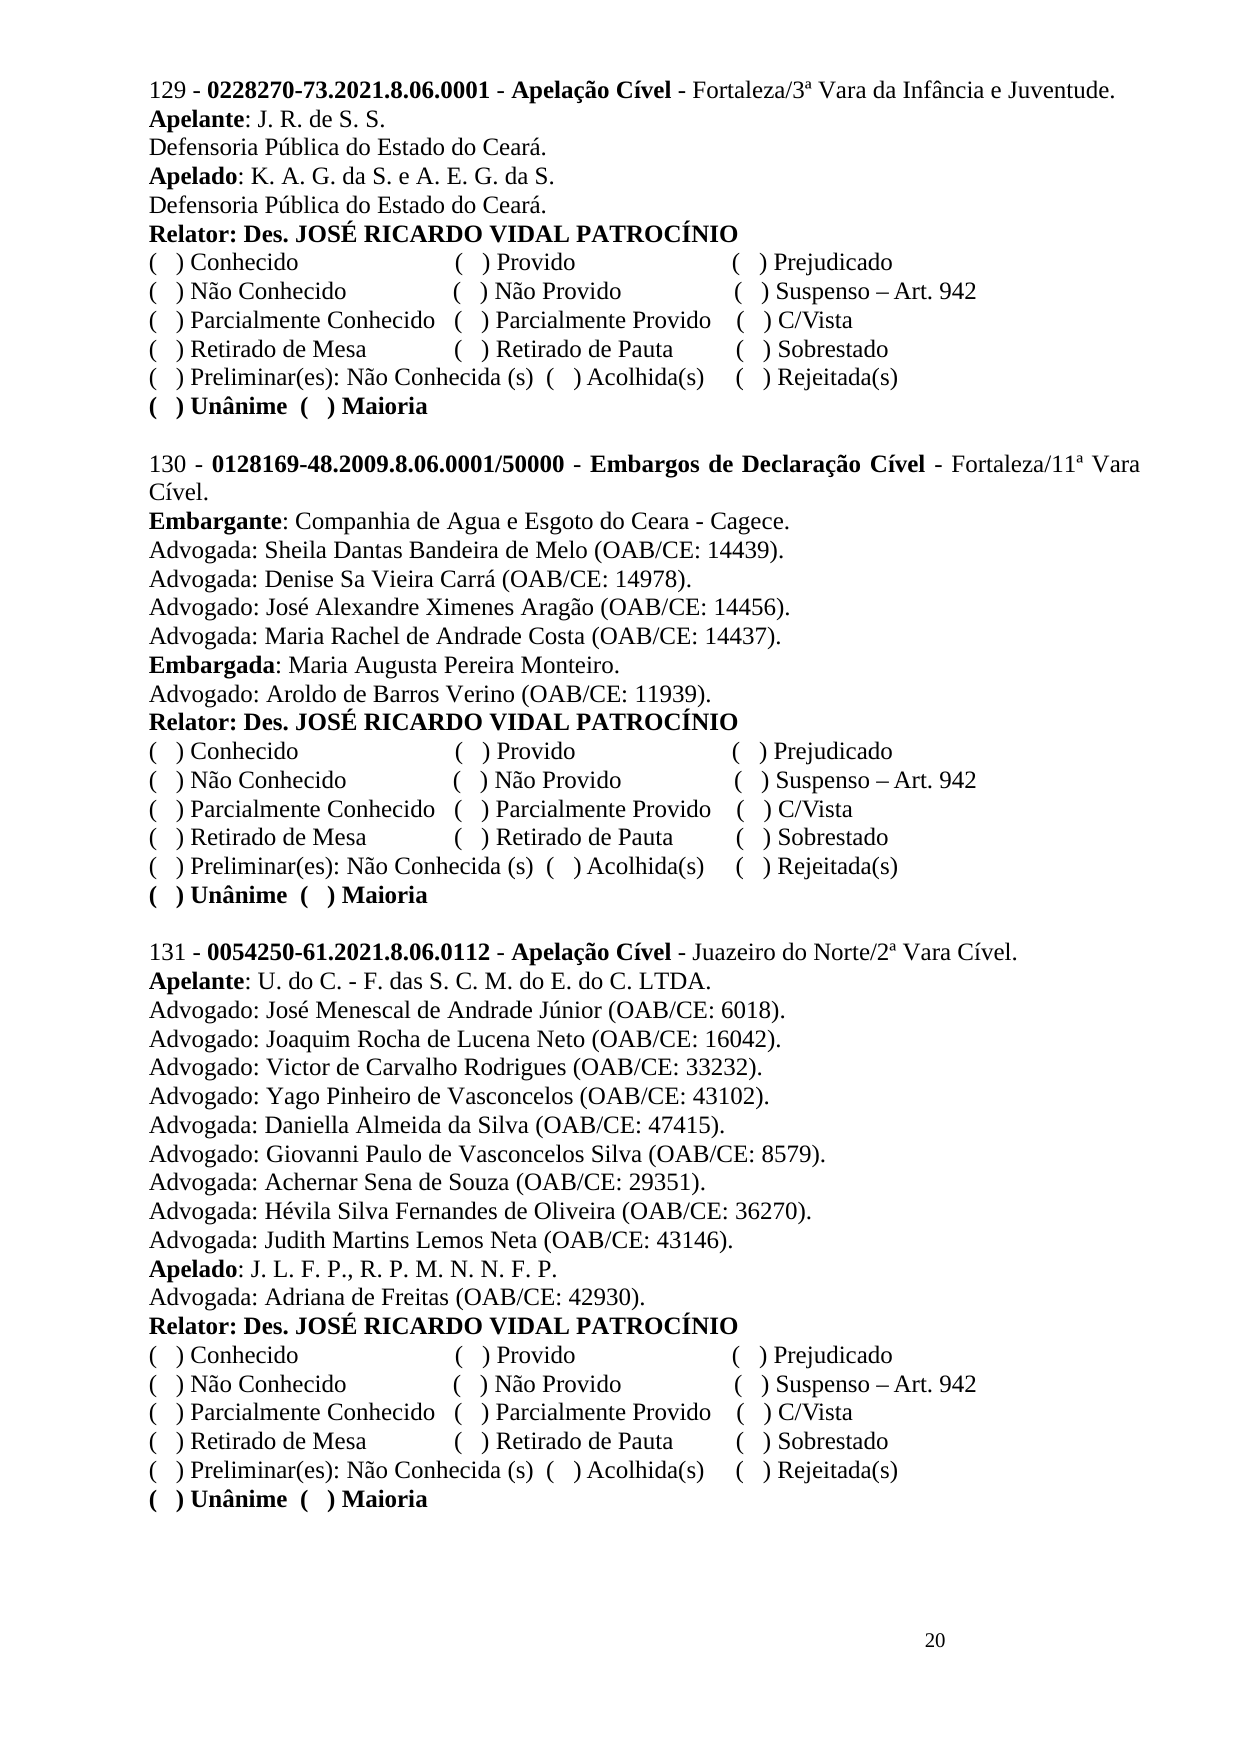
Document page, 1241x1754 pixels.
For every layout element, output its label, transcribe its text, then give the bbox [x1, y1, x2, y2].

text Advogado: Yago Pinheiro de Vasconcelos (OAB/CE: 43102). [148, 1081, 1141, 1110]
text ( ) Não Conhecido ( ) Não Provido ( ) Suspenso – Art. 942 [148, 765, 1158, 794]
text Apelado: J. L. F. P., R. P. M. N. N. F. P. [148, 1254, 1141, 1282]
text ( ) Parcialmente Conhecido ( ) Parcialmente Provido ( ) C/Vista [148, 794, 1158, 822]
text Advogada: Achernar Sena de Souza (OAB/CE: 29351). [148, 1167, 1141, 1196]
text Apelante: J. R. de S. S. [148, 104, 1141, 132]
text Defensoria Pública do Estado do Ceará. [148, 132, 1141, 161]
text Advogada: Hévila Silva Fernandes de Oliveira (OAB/CE: 36270). [148, 1196, 1141, 1225]
text ( ) Retirado de Mesa ( ) Retirado de Pauta ( ) Sobrestado [148, 1426, 1158, 1455]
text ( ) Unânime ( ) Maioria [148, 880, 1158, 909]
text Relator: Des. JOSÉ RICARDO VIDAL PATROCÍNIO [148, 219, 1141, 247]
text Advogado: José Menescal de Andrade Júnior (OAB/CE: 6018). [148, 995, 1141, 1024]
text ( ) Parcialmente Conhecido ( ) Parcialmente Provido ( ) C/Vista [148, 305, 1158, 334]
text ( ) Parcialmente Conhecido ( ) Parcialmente Provido ( ) C/Vista [148, 1397, 1158, 1426]
text Advogada: Maria Rachel de Andrade Costa (OAB/CE: 14437). [148, 621, 1141, 650]
text ( ) Conhecido ( ) Provido ( ) Prejudicado [148, 1340, 1141, 1369]
text ( ) Conhecido ( ) Provido ( ) Prejudicado [148, 736, 1141, 765]
text ( ) Não Conhecido ( ) Não Provido ( ) Suspenso – Art. 942 [148, 1369, 1158, 1397]
text Apelado: K. A. G. da S. e A. E. G. da S. [148, 161, 1141, 190]
text Advogado: Aroldo de Barros Verino (OAB/CE: 11939). [148, 679, 1141, 707]
text ( ) Conhecido ( ) Provido ( ) Prejudicado [148, 247, 1141, 276]
text Advogado: José Alexandre Ximenes Aragão (OAB/CE: 14456). [148, 592, 1141, 621]
text ( ) Retirado de Mesa ( ) Retirado de Pauta ( ) Sobrestado [148, 822, 1158, 851]
text Advogado: Joaquim Rocha de Lucena Neto (OAB/CE: 16042). [148, 1024, 1141, 1052]
text Embargada: Maria Augusta Pereira Monteiro. [148, 650, 1141, 679]
text Advogada: Judith Martins Lemos Neta (OAB/CE: 43146). [148, 1225, 1141, 1254]
text ( ) Unânime ( ) Maioria [148, 391, 1158, 420]
text 131 - 0054250-61.2021.8.06.0112 - Apelação Cível - Juazeiro do Norte/2ª Vara Cível. [148, 937, 1141, 966]
text Advogada: Daniella Almeida da Silva (OAB/CE: 47415). [148, 1110, 1141, 1139]
text ( ) Não Conhecido ( ) Não Provido ( ) Suspenso – Art. 942 [148, 276, 1158, 305]
text Advogado: Giovanni Paulo de Vasconcelos Silva (OAB/CE: 8579). [148, 1139, 1141, 1167]
text ( ) Preliminar(es): Não Conhecida (s) ( ) Acolhida(s) ( ) Rejeitada(s) [148, 1455, 1158, 1484]
text ( ) Preliminar(es): Não Conhecida (s) ( ) Acolhida(s) ( ) Rejeitada(s) [148, 362, 1158, 391]
text Advogada: Denise Sa Vieira Carrá (OAB/CE: 14978). [148, 564, 1141, 592]
text ( ) Unânime ( ) Maioria [148, 1484, 1158, 1512]
text 130 - 0128169-48.2009.8.06.0001/50000 - Embargos de Declaração Cível - Fortaleza/11ª Vara Cível. [148, 449, 1141, 506]
text Apelante: U. do C. - F. das S. C. M. do E. do C. LTDA. [148, 966, 1141, 995]
text ( ) Preliminar(es): Não Conhecida (s) ( ) Acolhida(s) ( ) Rejeitada(s) [148, 851, 1158, 880]
text Embargante: Companhia de Agua e Esgoto do Ceara - Cagece. [148, 506, 1141, 535]
text ( ) Retirado de Mesa ( ) Retirado de Pauta ( ) Sobrestado [148, 334, 1158, 362]
text Defensoria Pública do Estado do Ceará. [148, 190, 1141, 219]
text Advogado: Victor de Carvalho Rodrigues (OAB/CE: 33232). [148, 1052, 1141, 1081]
text Advogada: Adriana de Freitas (OAB/CE: 42930). [148, 1282, 1141, 1311]
text Relator: Des. JOSÉ RICARDO VIDAL PATROCÍNIO [148, 707, 1141, 736]
text Advogada: Sheila Dantas Bandeira de Melo (OAB/CE: 14439). [148, 535, 1141, 564]
text 129 - 0228270-73.2021.8.06.0001 - Apelação Cível - Fortaleza/3ª Vara da Infância e Juventude. [148, 75, 1141, 104]
text Relator: Des. JOSÉ RICARDO VIDAL PATROCÍNIO [148, 1311, 1141, 1340]
